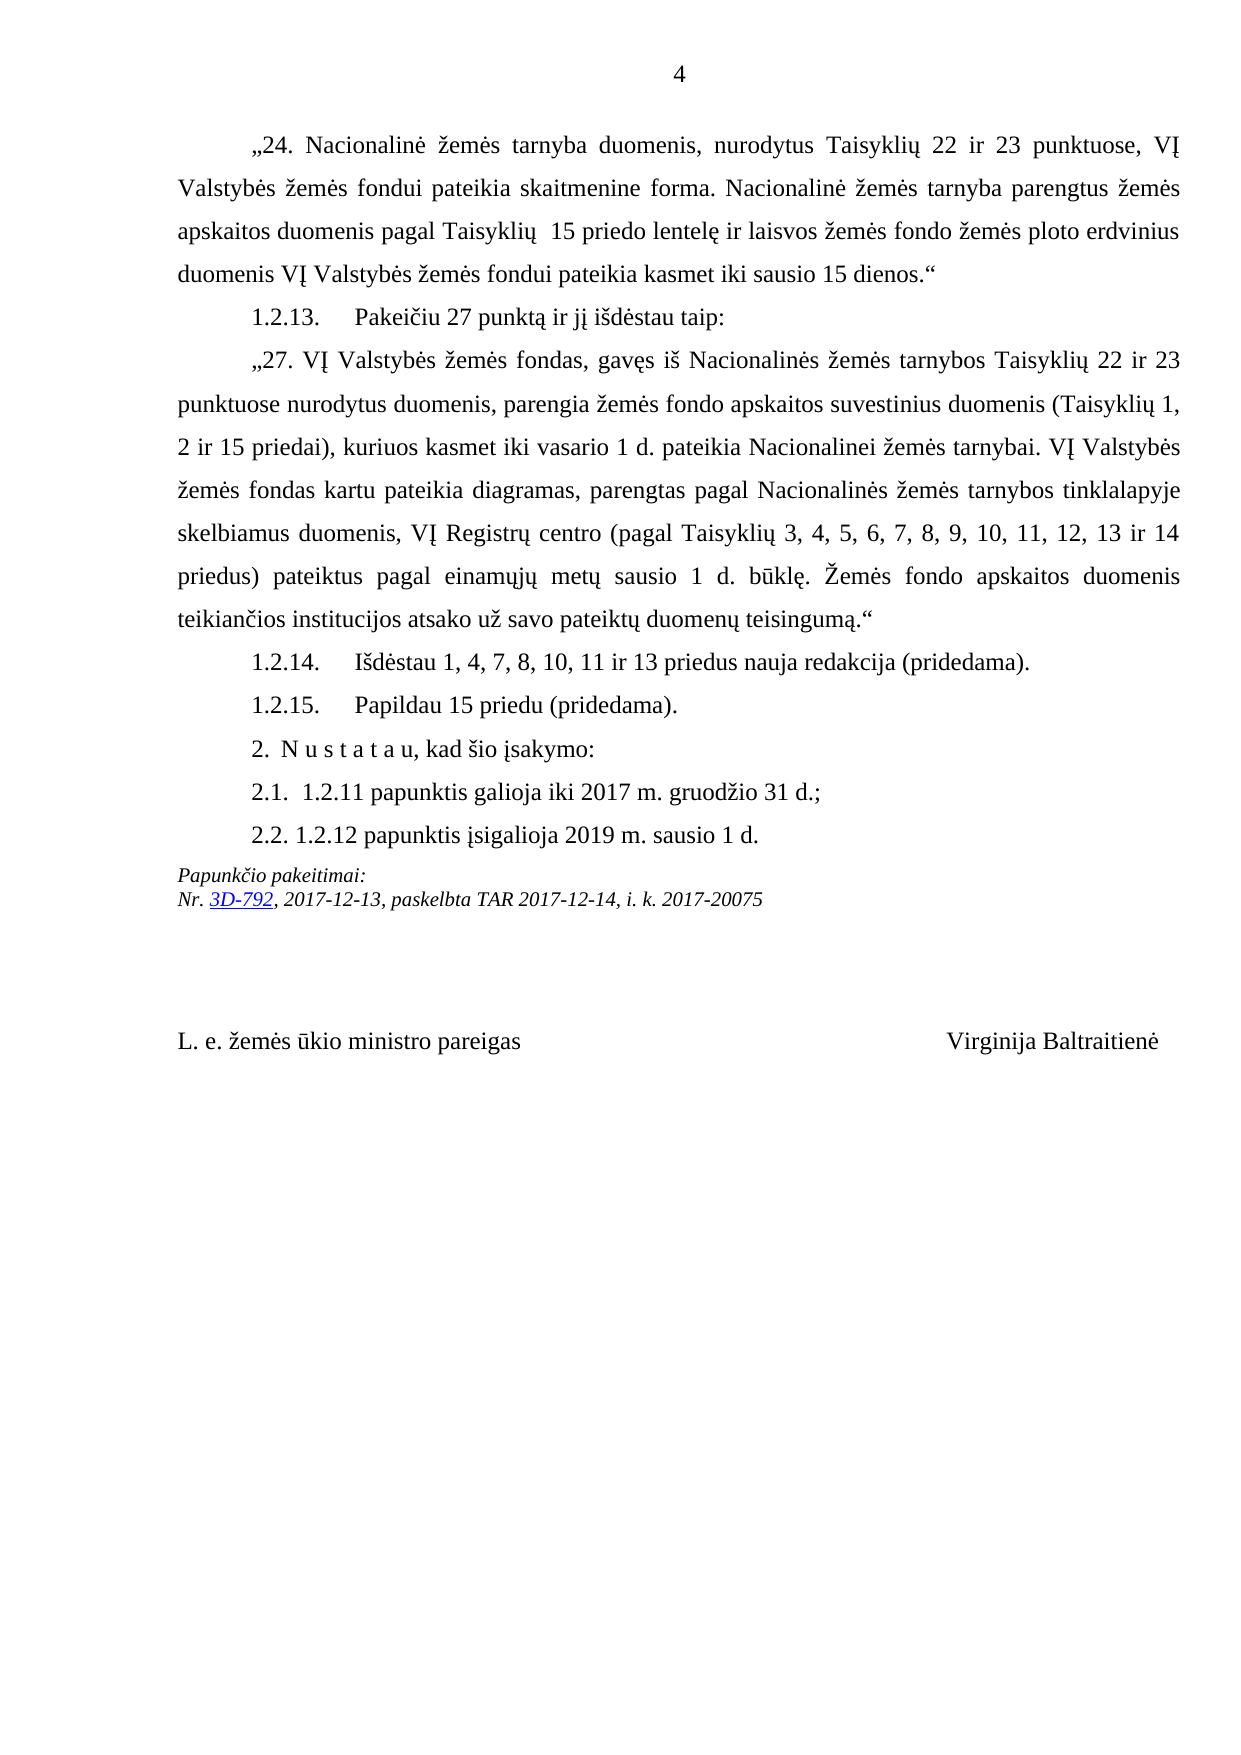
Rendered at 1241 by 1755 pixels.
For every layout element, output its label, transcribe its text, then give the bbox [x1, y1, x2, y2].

text Papunkčio pakeitimai: [177, 863, 1181, 887]
text 1.2.15. Papildau 15 priedu (pridedama). [251, 691, 1181, 719]
text 1.2.13. Pakeičiu 27 punktą ir jį išdėstau taip: [251, 302, 1181, 331]
text „27. VĮ Valstybės žemės fondas, gavęs iš Nacionalinės žemės tarnybos Taisyklių 22 ir 23 punktuose nurodytus duomenis, parengia žemės fondo apskaitos suvestinius duomenis (Taisyklių 1, 2 ir 15 priedai), kuriuos kasmet iki vasario 1 d. pateikia Nacionalinei žemės tarnybai. VĮ Valstybės žemės fondas kartu pateikia diagramas, parengtas pagal Nacionalinės žemės tarnybos tinklalapyje skelbiamus duomenis, VĮ Registrų centro (pagal Taisyklių 3, 4, 5, 6, 7, 8, 9, 10, 11, 12, 13 ir 14 priedus) pateiktus pagal einamųjų metų sausio 1 d. būklę. Žemės fondo apskaitos duomenis teikiančios institucijos atsako už savo pateiktų duomenų teisingumą.“ [177, 346, 1181, 633]
text 1.2.14. Išdėstau 1, 4, 7, 8, 10, 11 ir 13 priedus nauja redakcija (pridedama). [251, 647, 1181, 676]
text L. e. žemės ūkio ministro pareigas Virginija Baltraitienė [177, 1026, 1181, 1055]
text Nr. 3D-792, 2017-12-13, paskelbta TAR 2017-12-14, i. k. 2017-20075 [177, 887, 1181, 911]
text 2.2. 1.2.12 papunktis įsigalioja 2019 m. sausio 1 d. [177, 820, 1181, 849]
text 2. N u s t a t a u, kad šio įsakymo: [215, 734, 1181, 762]
text „24. Nacionalinė žemės tarnyba duomenis, nurodytus Taisyklių 22 ir 23 punktuose, VĮ Valstybės žemės fondui pateikia skaitmenine forma. Nacionalinė žemės tarnyba parengtus žemės apskaitos duomenis pagal Taisyklių 15 priedo lentelę ir laisvos žemės fondo žemės ploto erdvinius duomenis VĮ Valstybės žemės fondui pateikia kasmet iki sausio 15 dienos.“ [177, 130, 1181, 288]
text 2.1. 1.2.11 papunktis galioja iki 2017 m. gruodžio 31 d.; [251, 777, 1181, 806]
